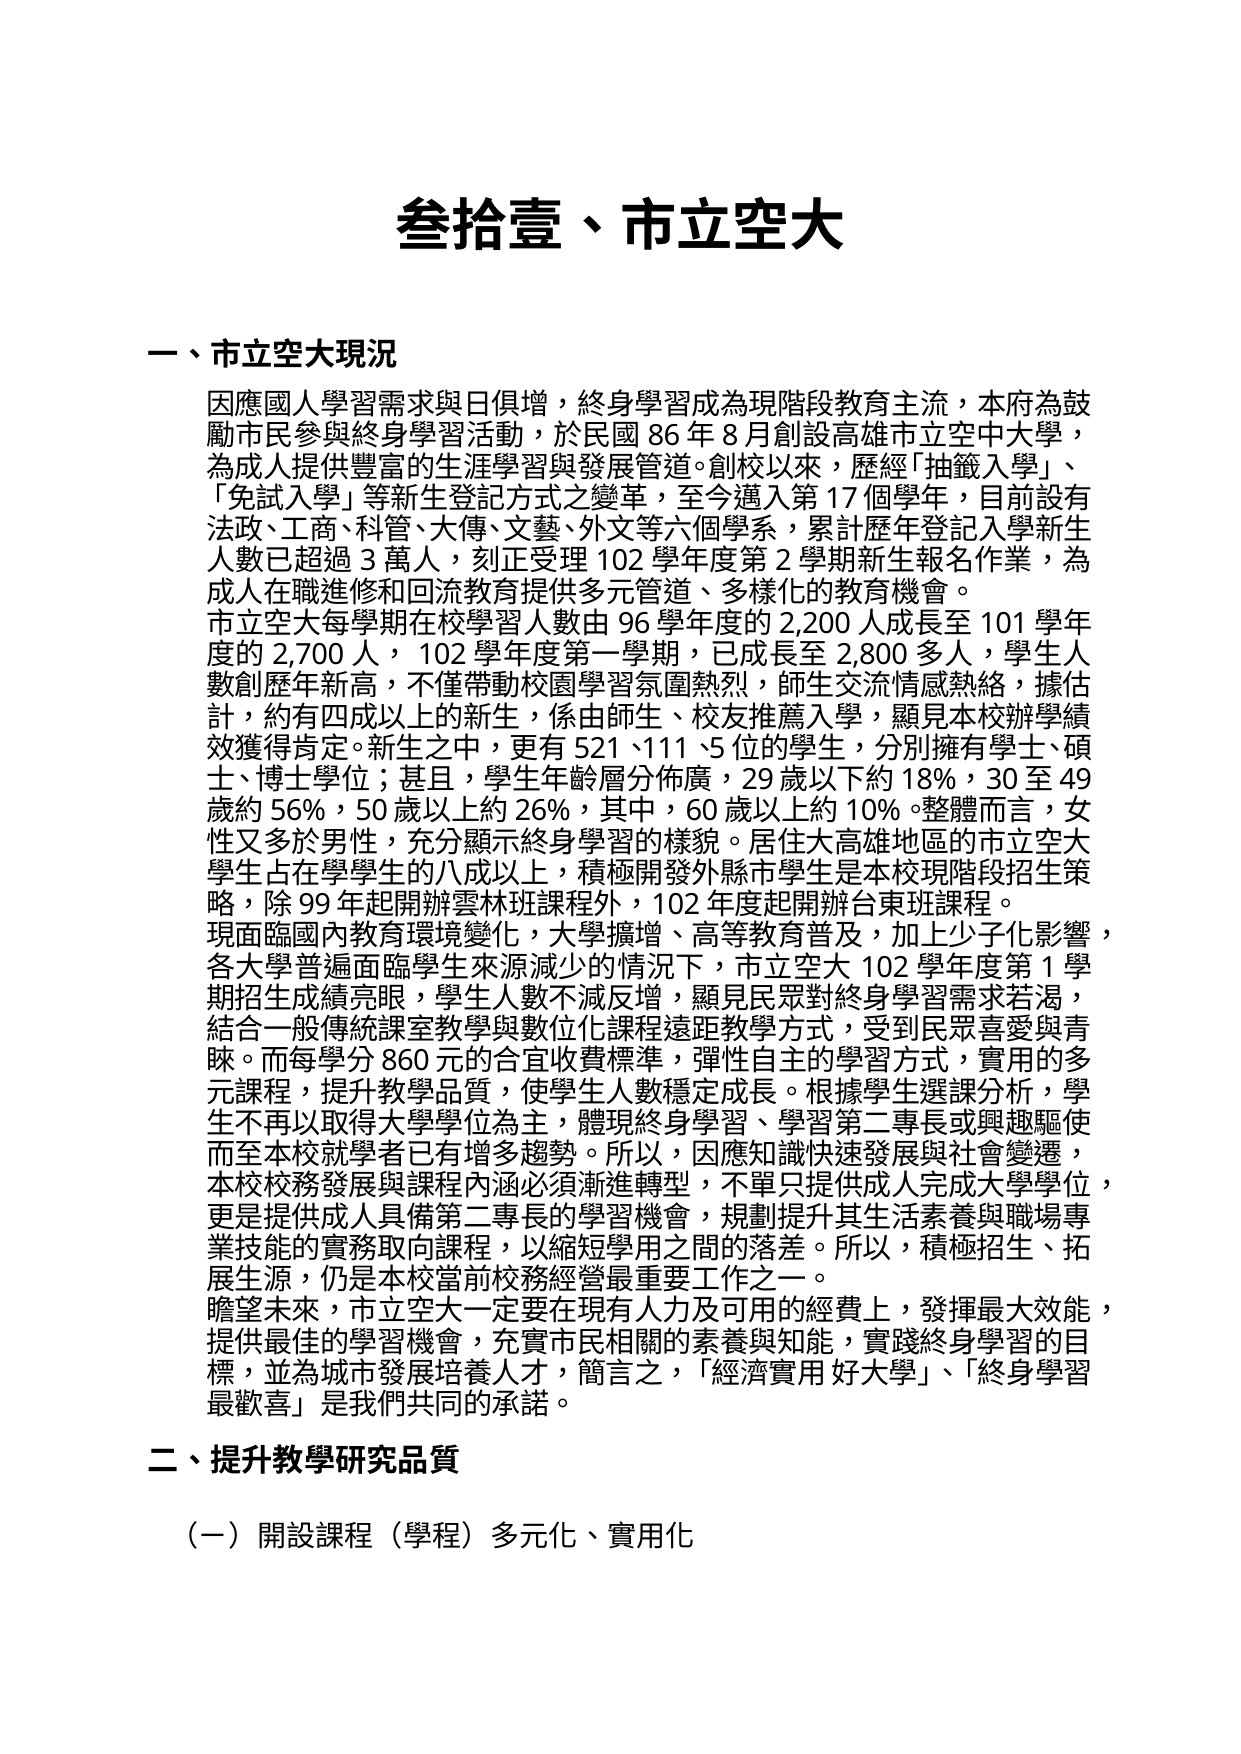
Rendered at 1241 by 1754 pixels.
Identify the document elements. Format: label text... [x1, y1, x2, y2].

text 二、提升教學研究品質 [148, 1421, 1092, 1496]
text 市立空大每學期在校學習人數由96學年度的2,200人成長至101學年度的2,700人， 102學年度第一學期，已成長至2,800多人，學生人數創歷年新高，不僅帶動校園學習氛圍熱烈，師生交流情感熱絡，據估計，約有四成以上的新生，係由師生、校友推薦入學，顯見本校辦學績效獲得肯定。新生之中，更有521、111、5位的學生，分別擁有學士、碩士、博士學位；甚且，學生年齡層分佈廣，29歲以下約18%，30至49歲約56%，50歲以上約26%，其中，60歲以上約10%。整體而言，女性又多於男性，充分顯示終身學習的樣貌。居住大高雄地區的市立空大學生占在學學生的八成以上，積極開發外縣市學生是本校現階段招生策略，除99年起開辦雲林班課程外，102年度起開辦台東班課程。 [206, 608, 1092, 921]
text 叁拾壹、市立空大 [148, 164, 1092, 277]
text 一、市立空大現況 [148, 314, 1092, 389]
text 瞻望未來，市立空大一定要在現有人力及可用的經費上，發揮最大效能，提供最佳的學習機會，充實市民相關的素養與知能，實踐終身學習的目標，並為城市發展培養人才，簡言之，「經濟實用 好大學」、「終身學習 最歡喜」是我們共同的承諾。 [206, 1296, 1092, 1421]
text 現面臨國內教育環境變化，大學擴增、高等教育普及，加上少子化影響，各大學普遍面臨學生來源減少的情況下，市立空大102學年度第1學期招生成績亮眼，學生人數不減反增，顯見民眾對終身學習需求若渴，結合一般傳統課室教學與數位化課程遠距教學方式，受到民眾喜愛與青睞。而每學分860元的合宜收費標準，彈性自主的學習方式，實用的多元課程，提升教學品質，使學生人數穩定成長。根據學生選課分析，學生不再以取得大學學位為主，體現終身學習、學習第二專長或興趣驅使而至本校就學者已有增多趨勢。所以，因應知識快速發展與社會變遷，本校校務發展與課程內涵必須漸進轉型，不單只提供成人完成大學學位，更是提供成人具備第二專長的學習機會，規劃提升其生活素養與職場專業技能的實務取向課程，以縮短學用之間的落差。所以，積極招生、拓展生源，仍是本校當前校務經營最重要工作之一。 [206, 921, 1092, 1296]
text 因應國人學習需求與日俱增，終身學習成為現階段教育主流，本府為鼓勵市民參與終身學習活動，於民國86年8月創設高雄市立空中大學，為成人提供豐富的生涯學習與發展管道。創校以來，歷經「抽籤入學」、「免試入學」等新生登記方式之變革，至今邁入第17個學年，目前設有法政、工商、科管、大傳、文藝、外文等六個學系，累計歷年登記入學新生人數已超過3萬人，刻正受理102學年度第2學期新生報名作業，為成人在職進修和回流教育提供多元管道、多樣化的教育機會。 [206, 389, 1092, 608]
text （ㄧ）開設課程（學程）多元化、實用化 [169, 1496, 1092, 1571]
